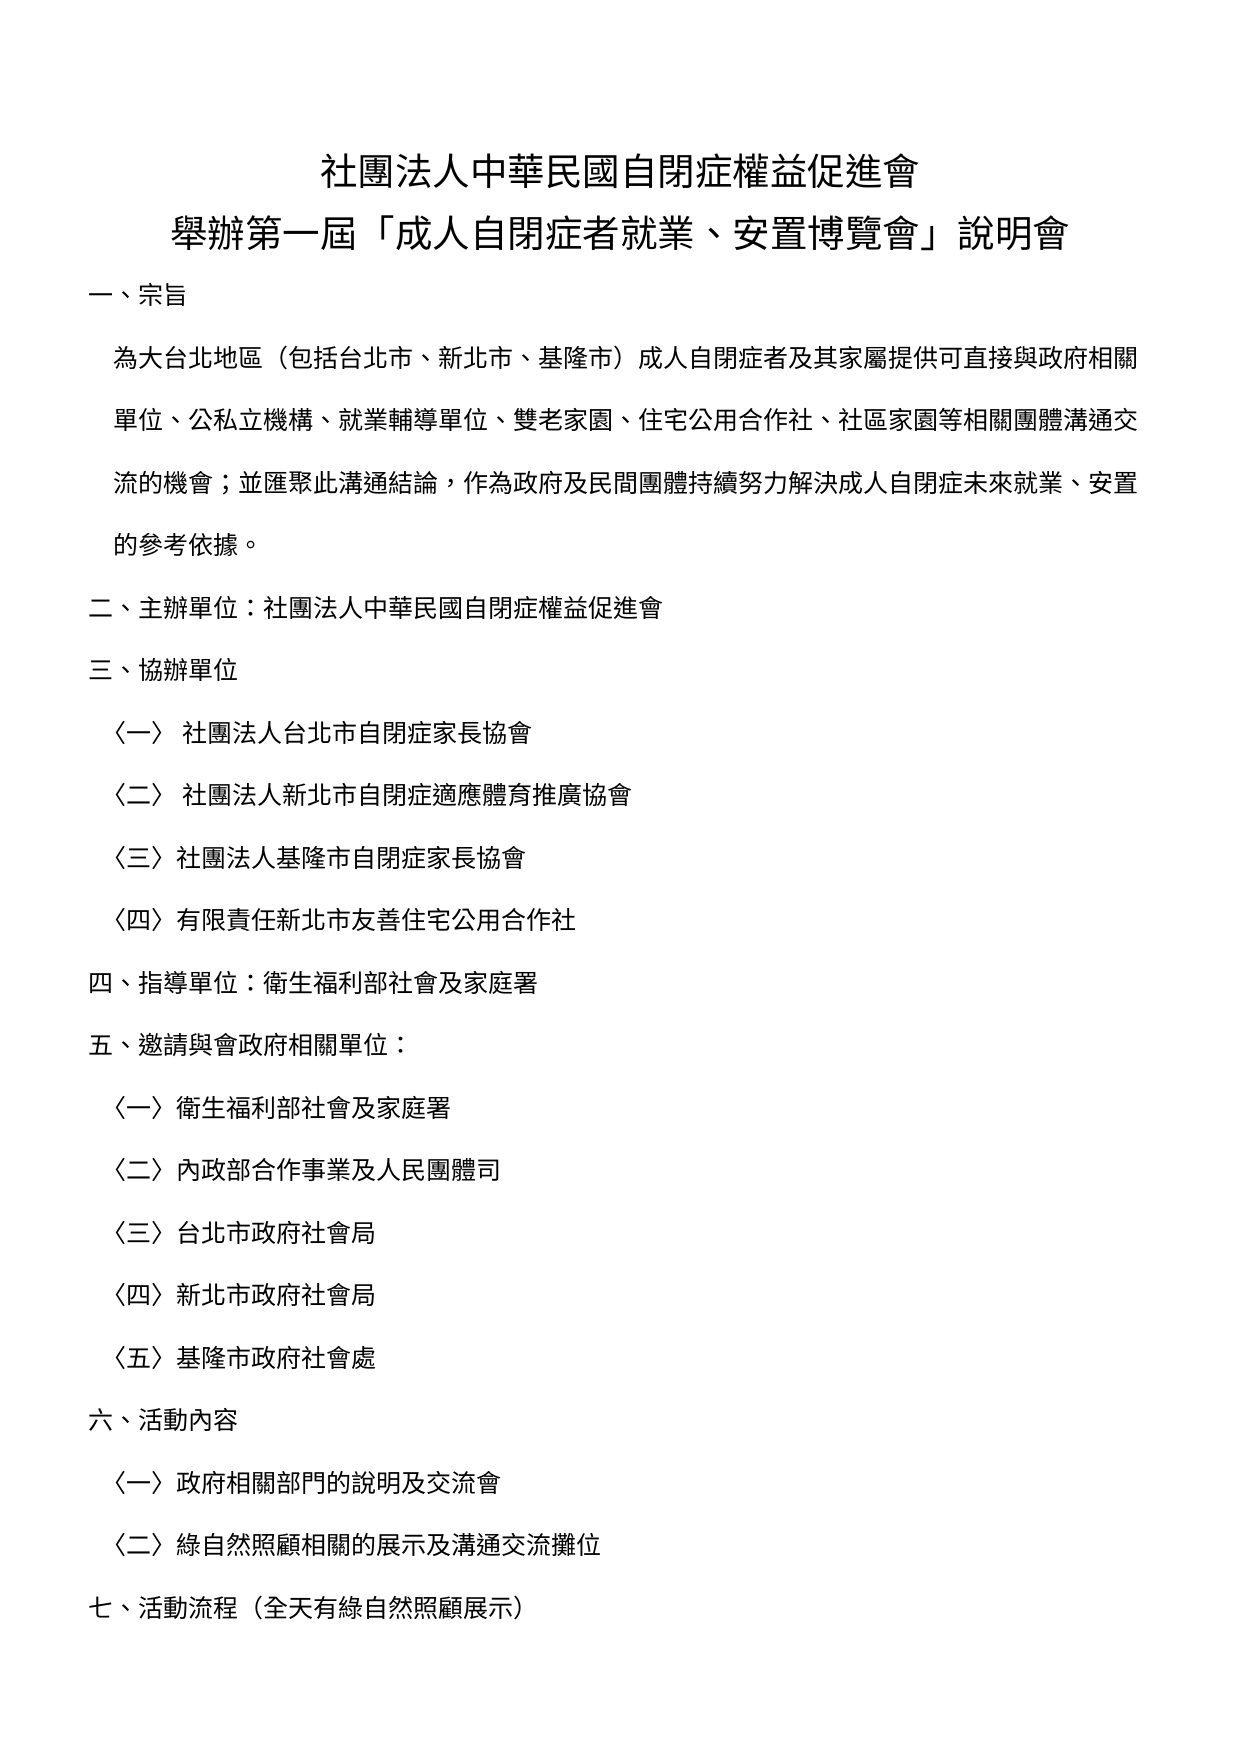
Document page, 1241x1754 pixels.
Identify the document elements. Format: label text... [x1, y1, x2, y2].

text 〈一〉政府相關部門的說明及交流會 [89, 1439, 1152, 1502]
text 〈二〉 社團法人新北市自閉症適應體育推廣協會 [89, 752, 1152, 814]
text 〈四〉有限責任新北市友善住宅公用合作社 [89, 877, 1152, 939]
text 〈二〉綠自然照顧相關的展示及溝通交流攤位 [89, 1502, 1152, 1564]
text 三、協辦單位 [89, 627, 1152, 689]
text 五、邀請與會政府相關單位： [89, 1002, 1152, 1064]
text 七、活動流程（全天有綠自然照顧展示） [89, 1564, 1152, 1627]
text 的參考依據。 [89, 502, 1152, 564]
text 〈五〉基隆市政府社會處 [89, 1314, 1152, 1377]
text 〈一〉衛生福利部社會及家庭署 [89, 1064, 1152, 1127]
text 一、宗旨 [89, 252, 1152, 314]
text 社團法人中華民國自閉症權益促進會 [89, 127, 1152, 189]
text 舉辦第一屆「成人自閉症者就業、安置博覽會」說明會 [89, 189, 1152, 252]
text 六、活動內容 [89, 1377, 1152, 1439]
text 流的機會；並匯聚此溝通結論，作為政府及民間團體持續努力解決成人自閉症未來就業、安置 [89, 439, 1152, 502]
text 〈三〉社團法人基隆市自閉症家長協會 [89, 814, 1152, 877]
text 〈四〉新北市政府社會局 [89, 1252, 1152, 1314]
text 〈二〉內政部合作事業及人民團體司 [89, 1127, 1152, 1189]
text 四、指導單位：衛生福利部社會及家庭署 [89, 939, 1152, 1002]
text 〈三〉台北市政府社會局 [89, 1189, 1152, 1252]
text 為大台北地區（包括台北市、新北市、基隆市）成人自閉症者及其家屬提供可直接與政府相關 [89, 314, 1152, 377]
text 二、主辦單位：社團法人中華民國自閉症權益促進會 [89, 564, 1152, 627]
text 〈一〉 社團法人台北市自閉症家長協會 [89, 689, 1152, 752]
text 單位、公私立機構、就業輔導單位、雙老家園、住宅公用合作社、社區家園等相關團體溝通交 [89, 377, 1152, 439]
